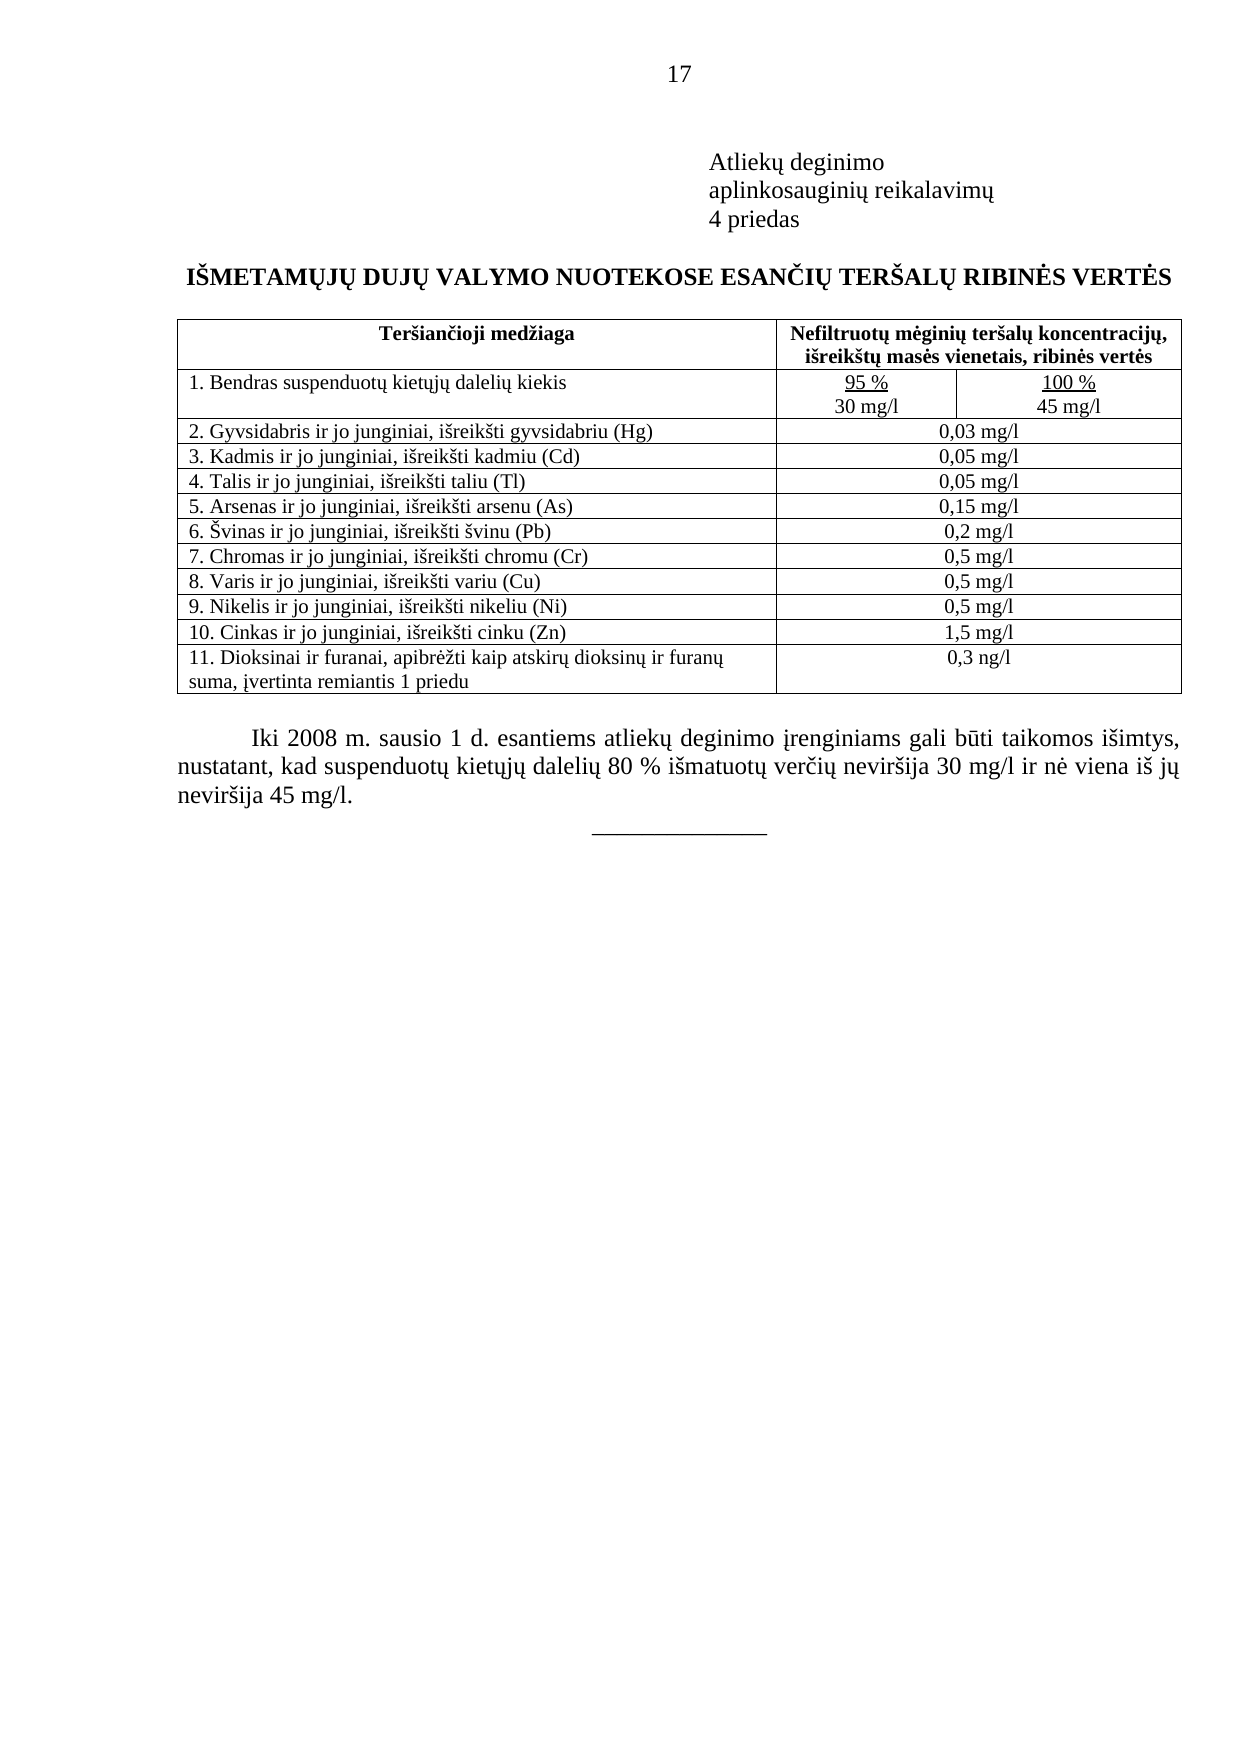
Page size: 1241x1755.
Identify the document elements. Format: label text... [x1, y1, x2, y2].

table_cell 0,3 ng/l [777, 645, 1181, 693]
table_cell 1. Bendras suspenduotų kietųjų dalelių kiekis [178, 370, 776, 418]
table_cell 2. Gyvsidabris ir jo junginiai, išreikšti gyvsidabriu (Hg) [178, 419, 776, 443]
text ______________ [177, 809, 1181, 838]
table_header Teršiančioji medžiaga [178, 320, 776, 368]
table_cell 95 % 30 mg/l [777, 370, 956, 418]
table_cell 9. Nikelis ir jo junginiai, išreikšti nikeliu (Ni) [178, 595, 776, 618]
table_cell 5. Arsenas ir jo junginiai, išreikšti arsenu (As) [178, 494, 776, 518]
table_cell 0,5 mg/l [777, 544, 1181, 568]
text Atliekų deginimo [177, 147, 1181, 176]
table_cell 4. Talis ir jo junginiai, išreikšti taliu (Tl) [178, 469, 776, 493]
text Iki 2008 m. sausio 1 d. esantiems atliekų deginimo įrenginiams gali būti taikomos išimtys, nustatant, kad suspenduotų kietųjų dalelių 80 % išmatuotų verčių neviršija 30 mg/l ir nė viena iš jų neviršija 45 mg/l. [177, 723, 1181, 809]
table_cell 1,5 mg/l [777, 620, 1181, 644]
text 4 priedas [177, 204, 1181, 233]
table_cell 3. Kadmis ir jo junginiai, išreikšti kadmiu (Cd) [178, 444, 776, 468]
text aplinkosauginių reikalavimų [177, 176, 1181, 204]
table_header Nefiltruotų mėginių teršalų koncentracijų, išreikštų masės vienetais, ribinės vertės [777, 320, 1181, 368]
table_cell 0,5 mg/l [777, 595, 1181, 618]
table_cell 0,03 mg/l [777, 419, 1181, 443]
table_cell 0,05 mg/l [777, 444, 1181, 468]
table_cell 10. Cinkas ir jo junginiai, išreikšti cinku (Zn) [178, 620, 776, 644]
table_cell 0,5 mg/l [777, 569, 1181, 593]
table_cell 6. Švinas ir jo junginiai, išreikšti švinu (Pb) [178, 519, 776, 543]
table_cell 0,15 mg/l [777, 494, 1181, 518]
table_cell 7. Chromas ir jo junginiai, išreikšti chromu (Cr) [178, 544, 776, 568]
table_cell 100 % 45 mg/l [957, 370, 1181, 418]
table_cell 0,05 mg/l [777, 469, 1181, 493]
table_cell 11. Dioksinai ir furanai, apibrėžti kaip atskirų dioksinų ir furanų suma, įvertinta remiantis 1 priedu [178, 645, 776, 693]
table_cell 8. Varis ir jo junginiai, išreikšti variu (Cu) [178, 569, 776, 593]
table_cell 0,2 mg/l [777, 519, 1181, 543]
text IŠMETAMŲJŲ DUJŲ VALYMO NUOTEKOSE ESANČIŲ TERŠALŲ RIBINĖS VERTĖS [177, 262, 1181, 291]
